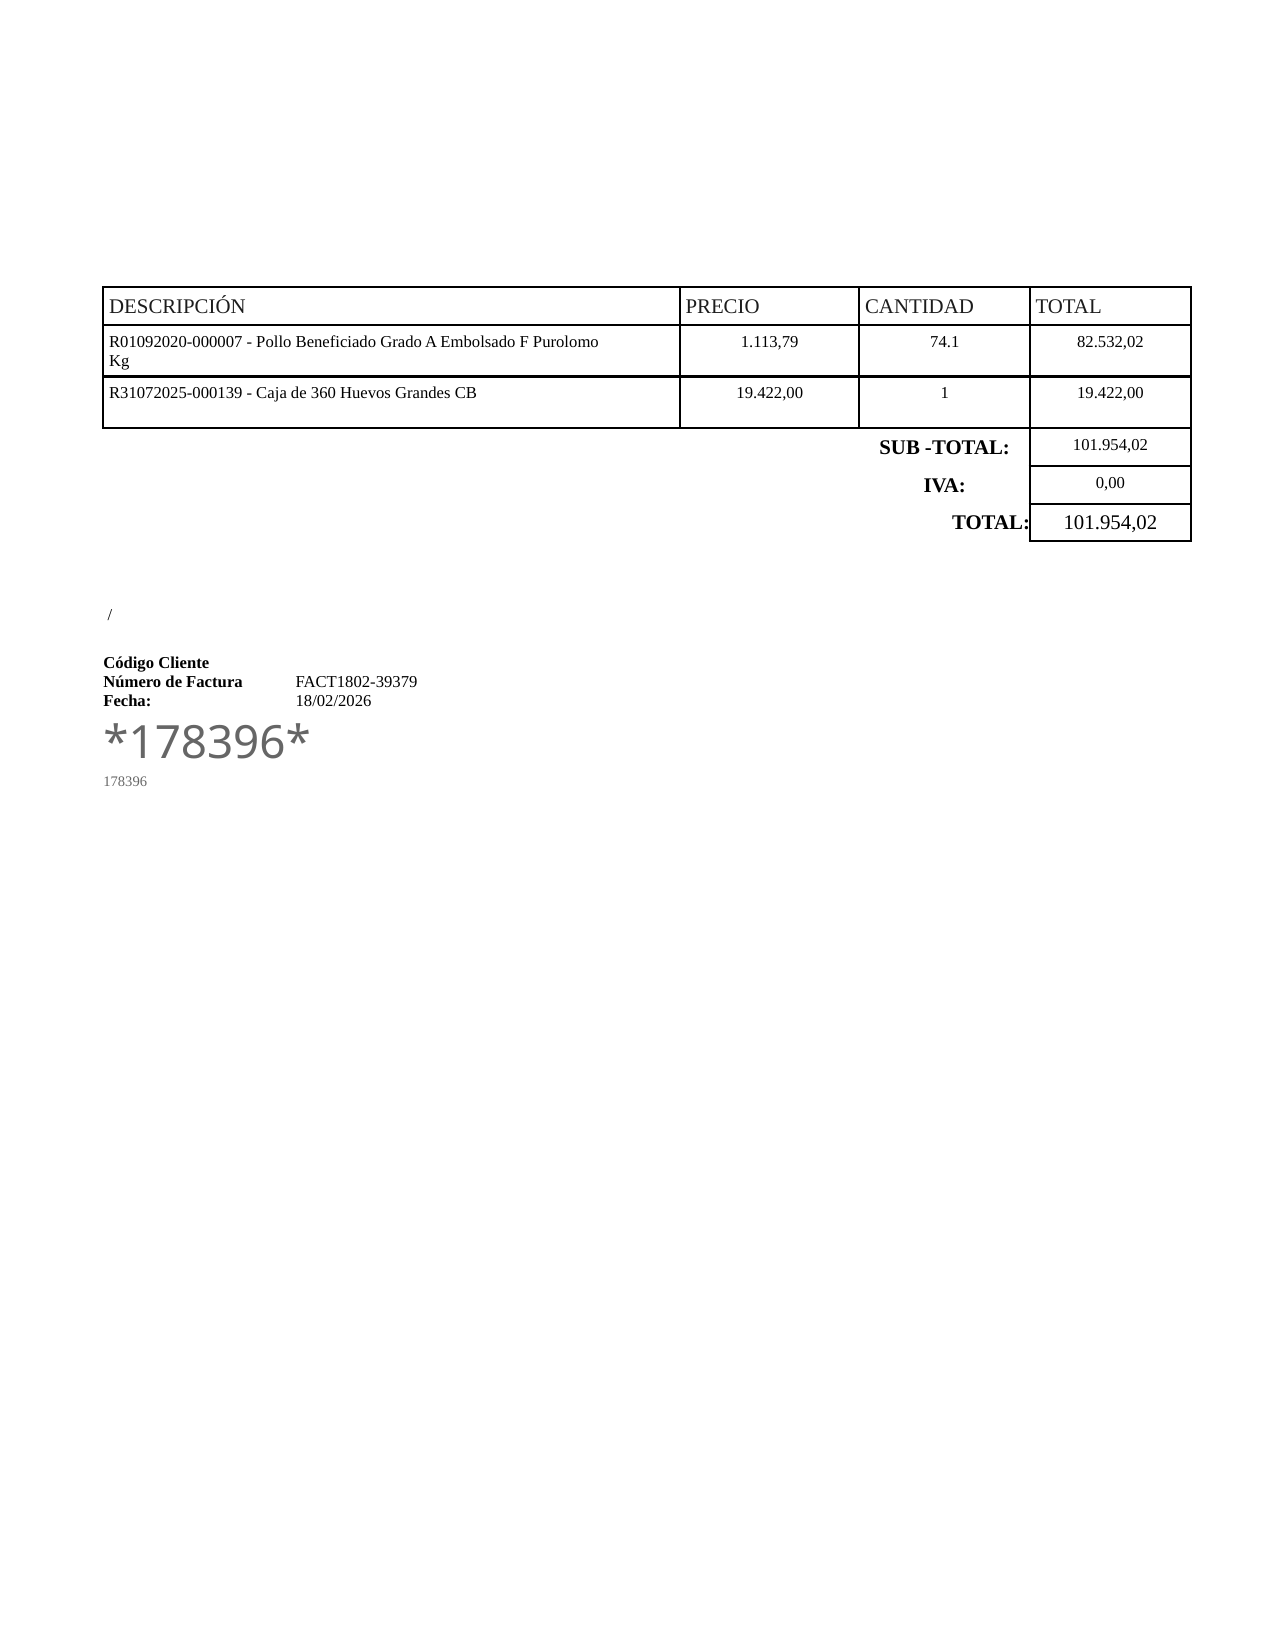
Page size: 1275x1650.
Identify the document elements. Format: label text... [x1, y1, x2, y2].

table_cell Fecha: [103, 691, 295, 710]
table_cell [103, 585, 858, 604]
table_cell [103, 566, 858, 585]
table_header CANTIDAD [860, 288, 1029, 323]
text 178396 [103, 772, 1137, 789]
table_cell SUB -TOTAL: [859, 429, 1029, 465]
table_cell 101.954,02 [1031, 429, 1190, 465]
table_header [295, 653, 517, 672]
table_cell 19.422,00 [681, 378, 858, 427]
table_cell TOTAL: [859, 503, 1029, 540]
table_cell Número de Factura [103, 672, 295, 691]
table_cell 18/02/2026 [295, 691, 517, 710]
text *178396* [103, 710, 1137, 772]
table_cell 74.1 [860, 326, 1029, 375]
table_cell 1.113,79 [681, 326, 858, 375]
table_cell R01092020-000007 - Pollo Beneficiado Grado A Embolsado F Purolomo Kg [104, 326, 679, 375]
table_cell 82.532,02 [1031, 326, 1190, 375]
table_cell [103, 429, 859, 540]
table_header PRECIO [681, 288, 858, 323]
table_header TOTAL [1031, 288, 1190, 323]
table_cell 0,00 [1031, 467, 1190, 502]
table_header Código Cliente [103, 653, 295, 672]
table_cell 101.954,02 [1031, 505, 1190, 540]
table_cell 1 [860, 378, 1029, 427]
table_cell R31072025-000139 - Caja de 360 Huevos Grandes CB [104, 378, 679, 427]
table_header [103, 542, 858, 566]
table_cell IVA: [859, 465, 1029, 502]
table_cell FACT1802-39379 [295, 672, 517, 691]
table_cell 19.422,00 [1031, 378, 1190, 427]
table_cell / [103, 605, 858, 624]
table_header DESCRIPCIÓN [104, 288, 679, 323]
